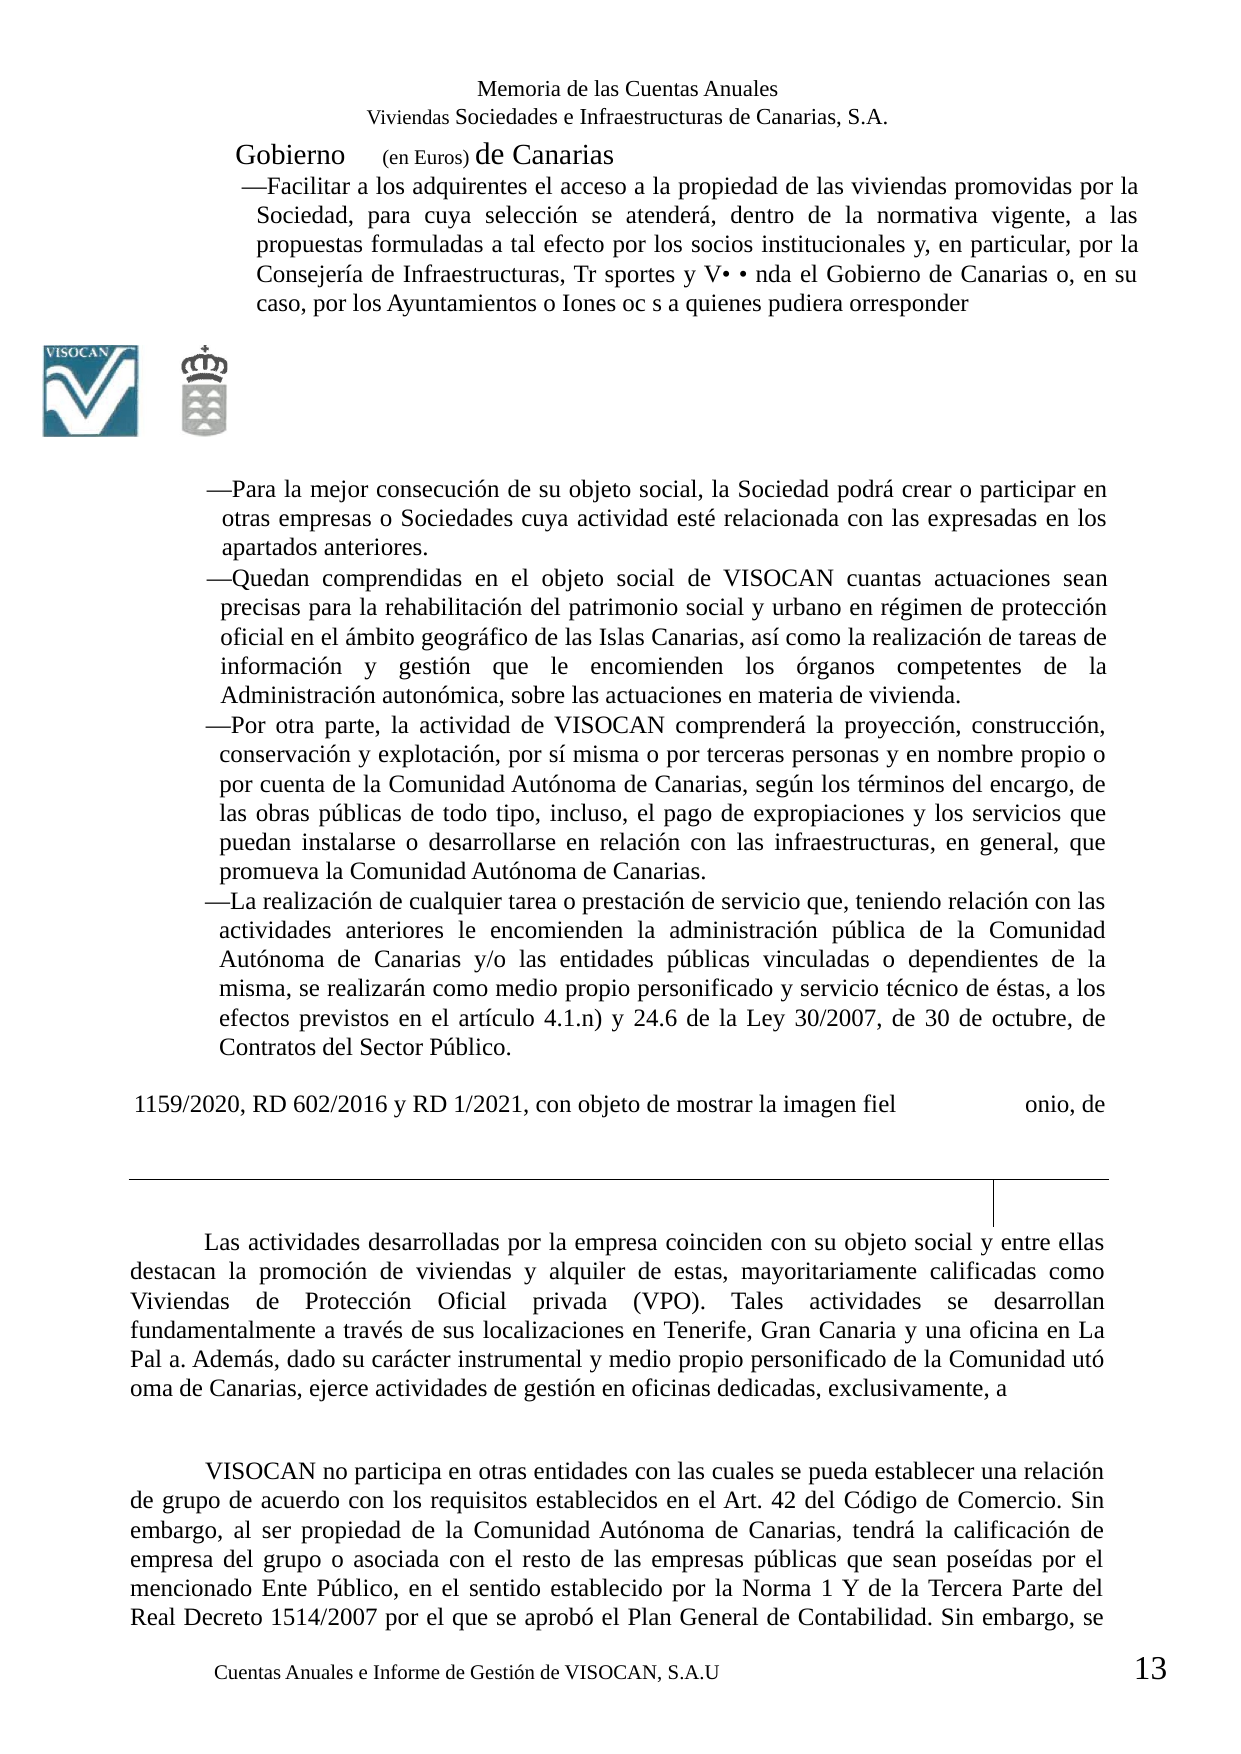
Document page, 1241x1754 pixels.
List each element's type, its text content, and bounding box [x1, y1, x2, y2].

text —Quedan comprendidas en el objeto social de VISOCAN cuantas actuaciones sean precisas para la rehabilitación del patrimonio social y urbano en régimen de protección oficial en el ámbito geográfico de las Islas Canarias, así como la realización de tareas de información y gestión que le encomienden los órganos competentes de la Administración autonómica, sobre las actuaciones en materia de vivienda. [207, 563, 1108, 709]
table_cell [959, 1180, 993, 1227]
table_header [910, 1089, 927, 1179]
text VISOCAN no participa en otras entidades con las cuales se pueda establecer una relación de grupo de acuerdo con los requisitos establecidos en el Art. 42 del Código de Comercio. Sin embargo, al ser propiedad de la Comunidad Autónoma de Canarias, tendrá la calificación de empresa del grupo o asociada con el resto de las empresas públicas que sean poseídas por el mencionado Ente Público, en el sentido establecido por la Norma 1 Y de la Tercera Parte del Real Decreto 1514/2007 por el que se aprobó el Plan General de Contabilidad. Sin embargo, se [130, 1456, 1105, 1631]
text —La realización de cualquier tarea o prestación de servicio que, teniendo relación con las actividades anteriores le encomienden la administración pública de la Comunidad Autónoma de Canarias y/o las entidades públicas vinculadas o dependientes de la misma, se realizarán como medio propio personificado y servicio técnico de éstas, a los efectos previstos en el artículo 4.1.n) y 24.6 de la Ley 30/2007, de 30 de octubre, de Contratos del Sector Público. [205, 886, 1107, 1061]
table_header [927, 1089, 993, 1179]
table_cell [994, 1180, 1109, 1227]
table_header 1159/2020, RD 602/2016 y RD 1/2021, con objeto de mostrar la imagen fiel [129, 1089, 910, 1179]
text —Facilitar a los adquirentes el acceso a la propiedad de las viviendas promovidas por la Sociedad, para cuya selección se atenderá, dentro de la normativa vigente, a las propuestas formuladas a tal efecto por los socios institucionales y, en particular, por la Consejería de Infraestructuras, Tr sportes y V• • nda el Gobierno de Canarias o, en su caso, por los Ayuntamientos o Iones oc s a quienes pudiera orresponder [242, 171, 1139, 317]
table_cell [129, 1180, 959, 1227]
text Las actividades desarrolladas por la empresa coinciden con su objeto social y entre ellas destacan la promoción de viviendas y alquiler de estas, mayoritariamente calificadas como Viviendas de Protección Oficial privada (VPO). Tales actividades se desarrollan fundamentalmente a través de sus localizaciones en Tenerife, Gran Canaria y una oficina en La Pal a. Además, dado su carácter instrumental y medio propio personificado de la Comunidad utó oma de Canarias, ejerce actividades de gestión en oficinas dedicadas, exclusivamente, a [130, 1227, 1106, 1402]
text —Para la mejor consecución de su objeto social, la Sociedad podrá crear o participar en otras empresas o Sociedades cuya actividad esté relacionada con las expresadas en los apartados anteriores. [207, 474, 1108, 561]
text —Por otra parte, la actividad de VISOCAN comprenderá la proyección, construcción, conservación y explotación, por sí misma o por terceras personas y en nombre propio o por cuenta de la Comunidad Autónoma de Canarias, según los términos del encargo, de las obras públicas de todo tipo, incluso, el pago de expropiaciones y los servicios que puedan instalarse o desarrollarse en relación con las infraestructuras, en general, que promueva la Comunidad Autónoma de Canarias. [206, 710, 1107, 885]
table_header onio, de [994, 1089, 1109, 1179]
